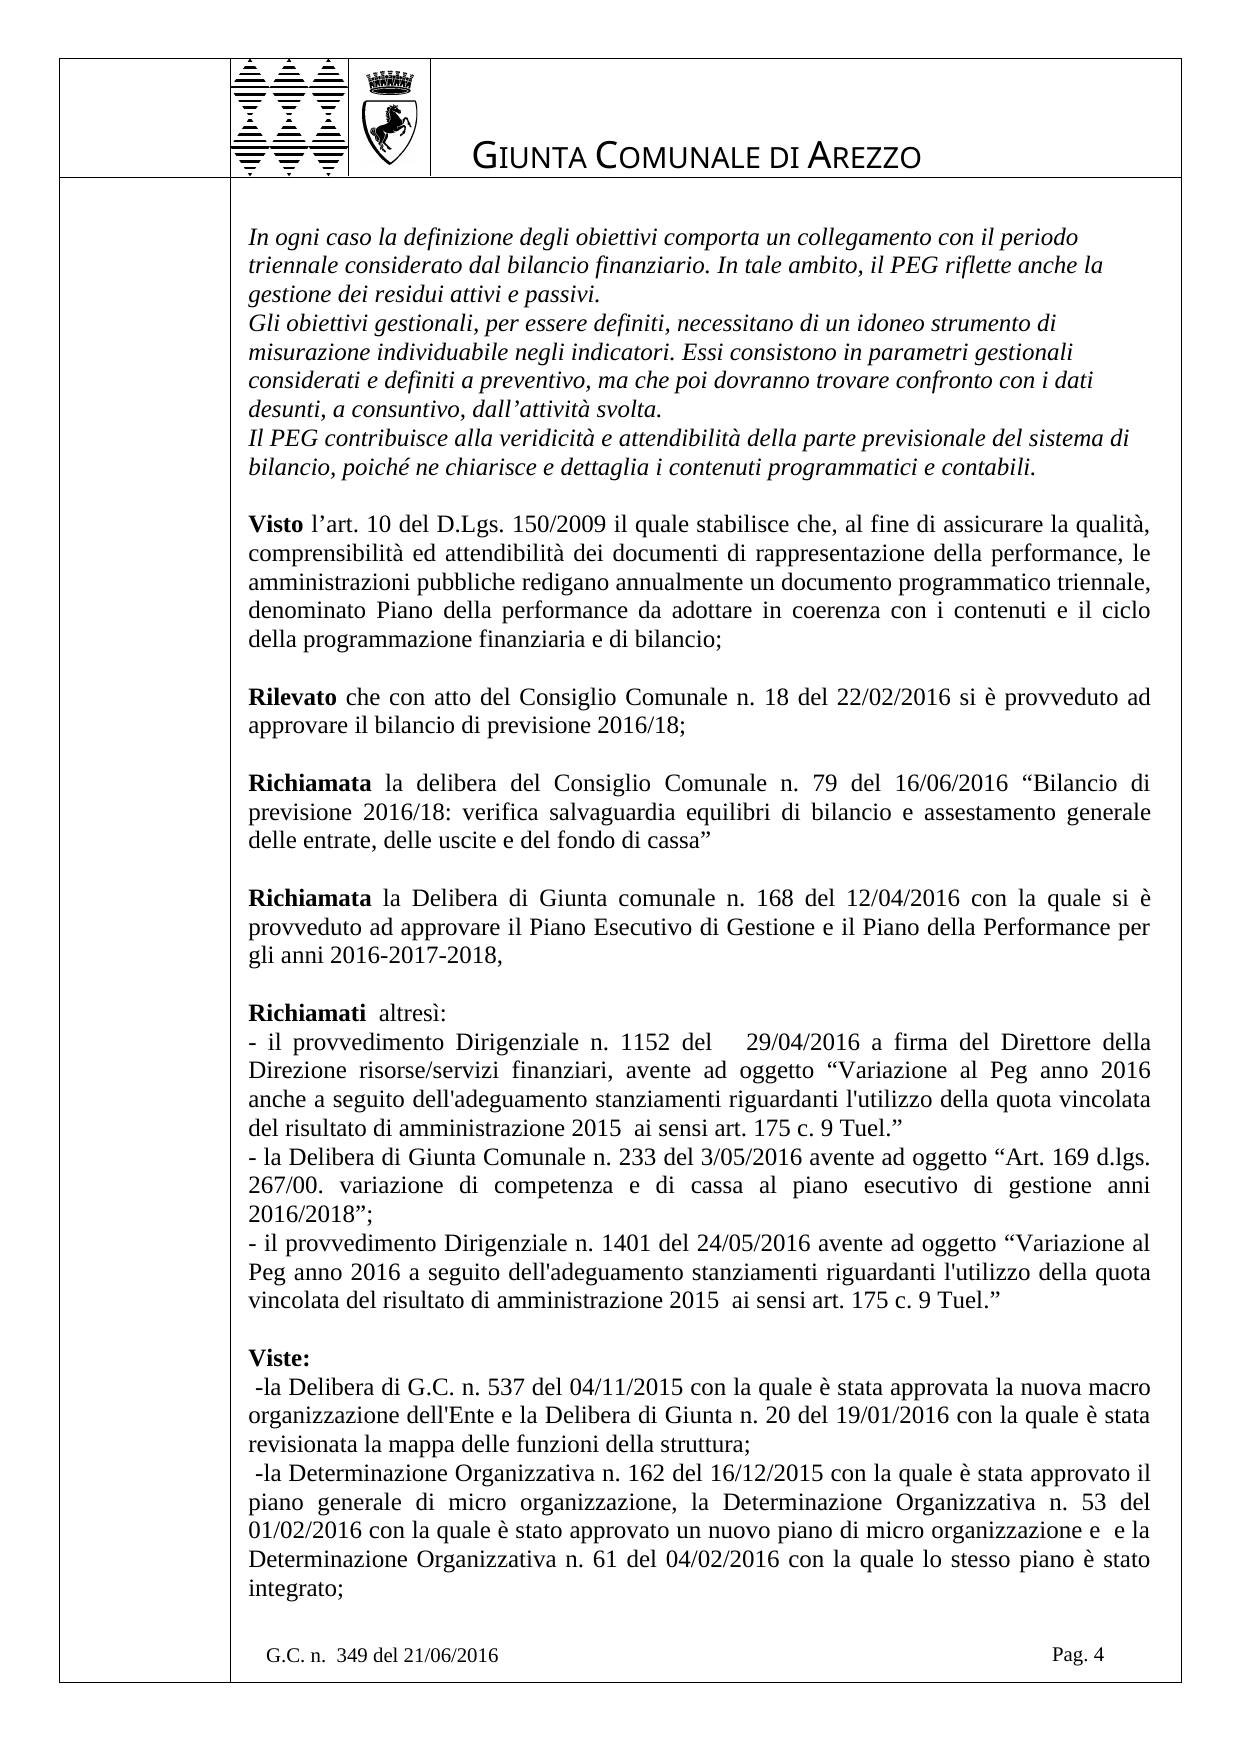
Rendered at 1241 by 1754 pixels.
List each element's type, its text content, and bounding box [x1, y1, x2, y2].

text Gli obiettivi gestionali, per essere definiti, necessitano di un idoneo strumento di misurazione individuabile negli indicatori. Essi consistono in parametri gestionali considerati e definiti a preventivo, ma che poi dovranno trovare confronto con i dati desunti, a consuntivo, dall’attività svolta. [248, 308, 1152, 423]
text - il provvedimento Dirigenziale n. 1401 del 24/05/2016 avente ad oggetto “Variazione al Peg anno 2016 a seguito dell'adeguamento stanziamenti riguardanti l'utilizzo della quota vincolata del risultato di amministrazione 2015 ai sensi art. 175 c. 9 Tuel.” [248, 1228, 1152, 1314]
text In ogni caso la definizione degli obiettivi comporta un collegamento con il periodo triennale considerato dal bilancio finanziario. In tale ambito, il PEG riflette anche la gestione dei residui attivi e passivi. [248, 222, 1152, 308]
text Richiamata la Delibera di Giunta comunale n. 168 del 12/04/2016 con la quale si è provveduto ad approvare il Piano Esecutivo di Gestione e il Piano della Performance per gli anni 2016-2017-2018, [248, 883, 1152, 969]
text Visto l’art. 10 del D.Lgs. 150/2009 il quale stabilisce che, al fine di assicurare la qualità, comprensibilità ed attendibilità dei documenti di rappresentazione della performance, le amministrazioni pubbliche redigano annualmente un documento programmatico triennale, denominato Piano della performance da adottare in coerenza con i contenuti e il ciclo della programmazione finanziaria e di bilancio; [248, 509, 1152, 653]
text Richiamata la delibera del Consiglio Comunale n. 79 del 16/06/2016 “Bilancio di previsione 2016/18: verifica salvaguardia equilibri di bilancio e assestamento generale delle entrate, delle uscite e del fondo di cassa” [248, 768, 1152, 854]
text -la Delibera di G.C. n. 537 del 04/11/2015 con la quale è stata approvata la nuova macro organizzazione dell'Ente e la Delibera di Giunta n. 20 del 19/01/2016 con la quale è stata revisionata la mappa delle funzioni della struttura; [248, 1372, 1152, 1458]
text - il provvedimento Dirigenziale n. 1152 del 29/04/2016 a firma del Direttore della Direzione risorse/servizi finanziari, avente ad oggetto “Variazione al Peg anno 2016 anche a seguito dell'adeguamento stanziamenti riguardanti l'utilizzo della quota vincolata del risultato di amministrazione 2015 ai sensi art. 175 c. 9 Tuel.” [248, 1027, 1152, 1142]
text Viste: [248, 1343, 1152, 1372]
text -la Determinazione Organizzativa n. 162 del 16/12/2015 con la quale è stata approvato il piano generale di micro organizzazione, la Determinazione Organizzativa n. 53 del 01/02/2016 con la quale è stato approvato un nuovo piano di micro organizzazione e e la Determinazione Organizzativa n. 61 del 04/02/2016 con la quale lo stesso piano è stato integrato; [248, 1458, 1152, 1602]
text Il PEG contribuisce alla veridicità e attendibilità della parte previsionale del sistema di bilancio, poiché ne chiarisce e dettaglia i contenuti programmatici e contabili. [248, 423, 1152, 480]
text Rilevato che con atto del Consiglio Comunale n. 18 del 22/02/2016 si è provveduto ad approvare il bilancio di previsione 2016/18; [248, 682, 1152, 739]
text - la Delibera di Giunta Comunale n. 233 del 3/05/2016 avente ad oggetto “Art. 169 d.lgs. 267/00. variazione di competenza e di cassa al piano esecutivo di gestione anni 2016/2018”; [248, 1142, 1152, 1228]
picture [361, 70, 418, 165]
text Richiamati altresì: [248, 998, 1152, 1027]
